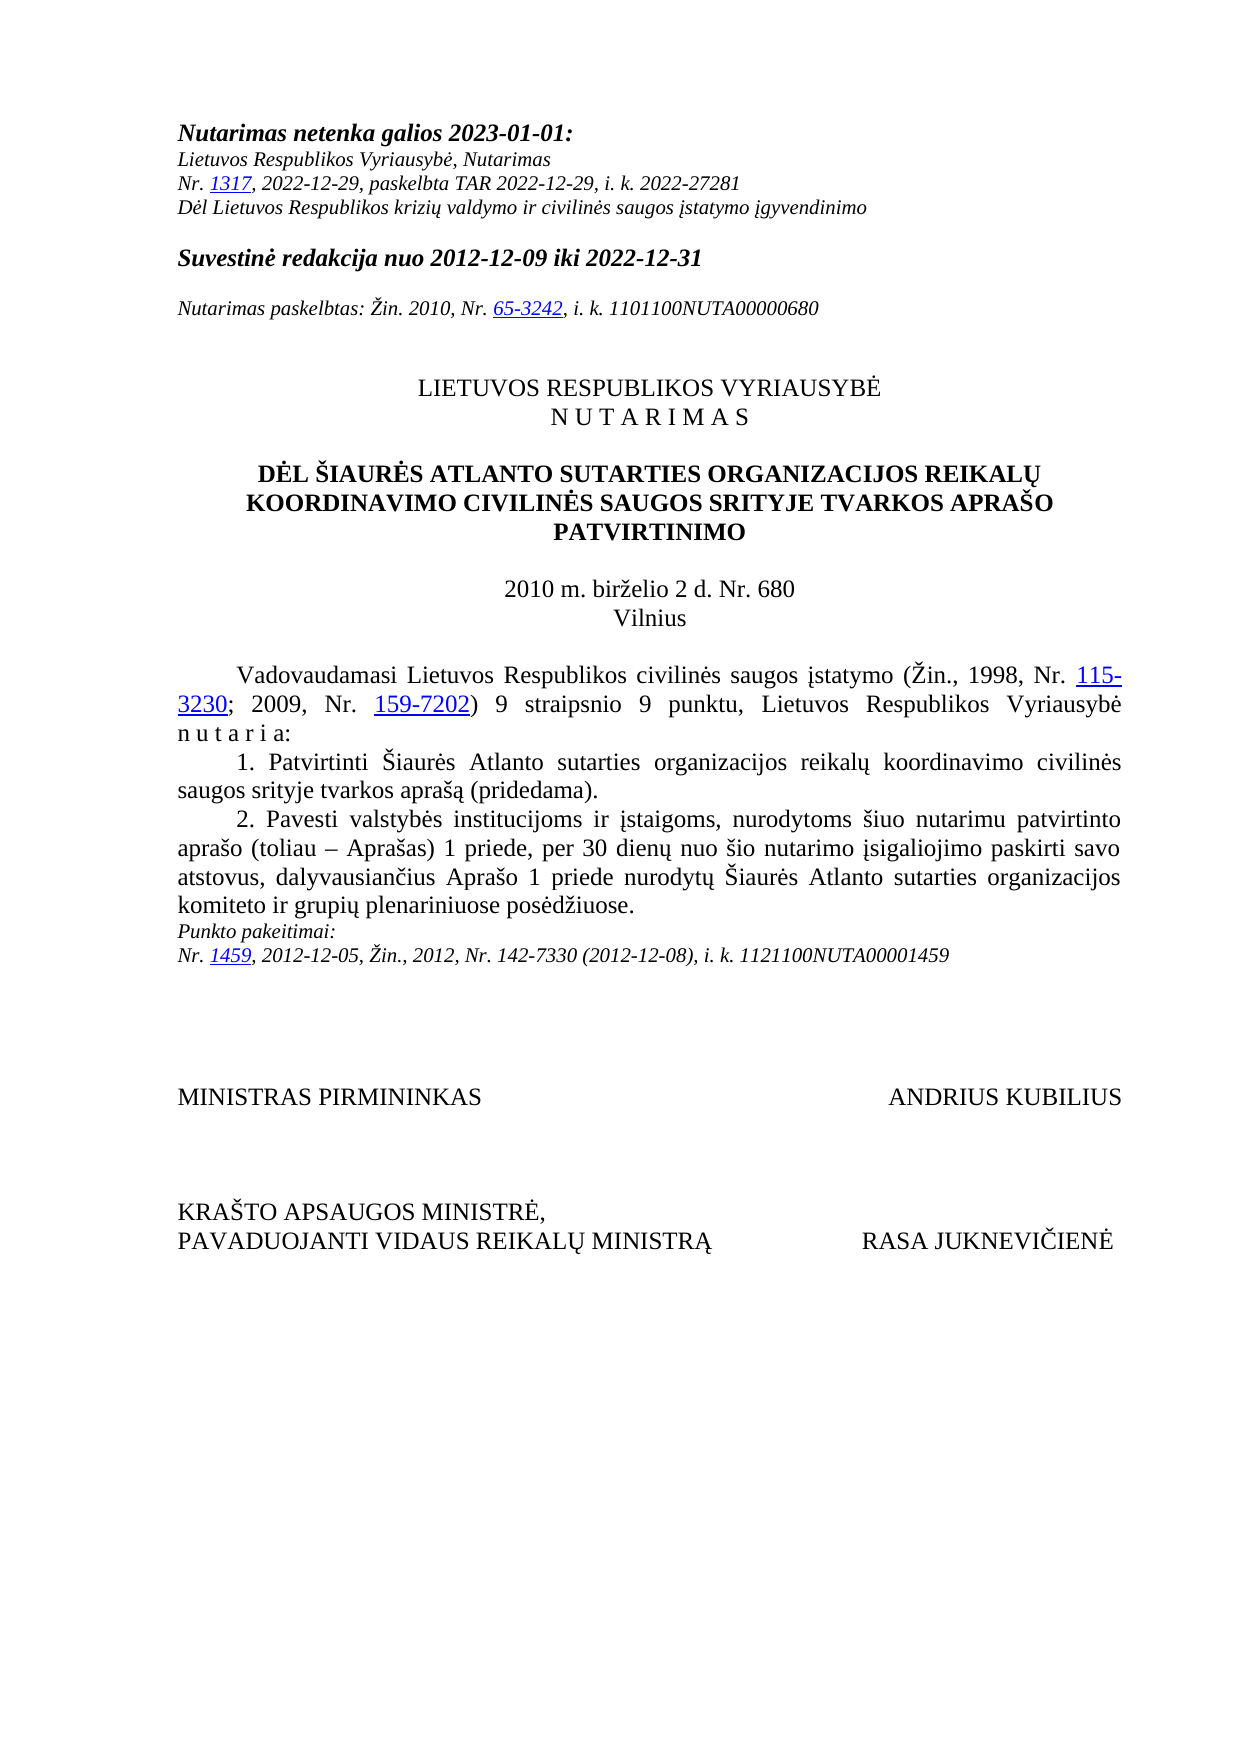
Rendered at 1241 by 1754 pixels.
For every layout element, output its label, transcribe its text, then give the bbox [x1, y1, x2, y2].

text 2010 m. birželio 2 d. Nr. 680 [177, 574, 1122, 603]
text PAVADUOJANTI VIDAUS REIKALŲ MINISTRĄ RASA JUKNEVIČIENĖ [177, 1226, 1122, 1255]
text 2. Pavesti valstybės institucijoms ir įstaigoms, nurodytoms šiuo nutarimu patvirtinto aprašo (toliau – Aprašas) 1 priede, per 30 dienų nuo šio nutarimo įsigaliojimo paskirti savo atstovus, dalyvausiančius Aprašo 1 priede nurodytų Šiaurės Atlanto sutarties organizacijos komiteto ir grupių plenariniuose posėdžiuose. [177, 804, 1122, 919]
text Suvestinė redakcija nuo 2012-12-09 iki 2022-12-31 [177, 243, 1122, 272]
text 1. Patvirtinti Šiaurės Atlanto sutarties organizacijos reikalų koordinavimo civilinės saugos srityje tvarkos aprašą (pridedama). [177, 747, 1122, 804]
text NUTARIMAS [177, 402, 1122, 430]
text Vilnius [177, 603, 1122, 632]
text Nr. 1459, 2012-12-05, Žin., 2012, Nr. 142-7330 (2012-12-08), i. k. 1121100NUTA00001459 [177, 943, 1122, 967]
text DĖL ŠIAURĖS ATLANTO SUTARTIES ORGANIZACIJOS REIKALŲ KOORDINAVIMO CIVILINĖS SAUGOS SRITYJE TVARKOS APRAŠO patvirtinimo [177, 459, 1122, 545]
text Nr. 1317, 2022-12-29, paskelbta TAR 2022-12-29, i. k. 2022-27281 [177, 171, 1122, 195]
text MINISTRAS PIRMININKAS ANDRIUS KUBILIUS [177, 1082, 1122, 1111]
text Lietuvos Respublikos Vyriausybė [177, 373, 1122, 402]
text Nutarimas netenka galios 2023-01-01: [177, 118, 1122, 147]
text Vadovaudamasi Lietuvos Respublikos civilinės saugos įstatymo (Žin., 1998, Nr. 115-3230; 2009, Nr. 159-7202) 9 straipsnio 9 punktu, Lietuvos Respublikos Vyriausybė nutaria: [177, 660, 1122, 747]
text Lietuvos Respublikos Vyriausybė, Nutarimas [177, 147, 1122, 171]
text Nutarimas paskelbtas: Žin. 2010, Nr. 65-3242, i. k. 1101100NUTA00000680 [177, 296, 1122, 320]
text KRAŠTO APSAUGOS MINISTRĖ, [177, 1197, 1122, 1226]
text Dėl Lietuvos Respublikos krizių valdymo ir civilinės saugos įstatymo įgyvendinimo [177, 195, 1122, 219]
text Punkto pakeitimai: [177, 919, 1122, 943]
